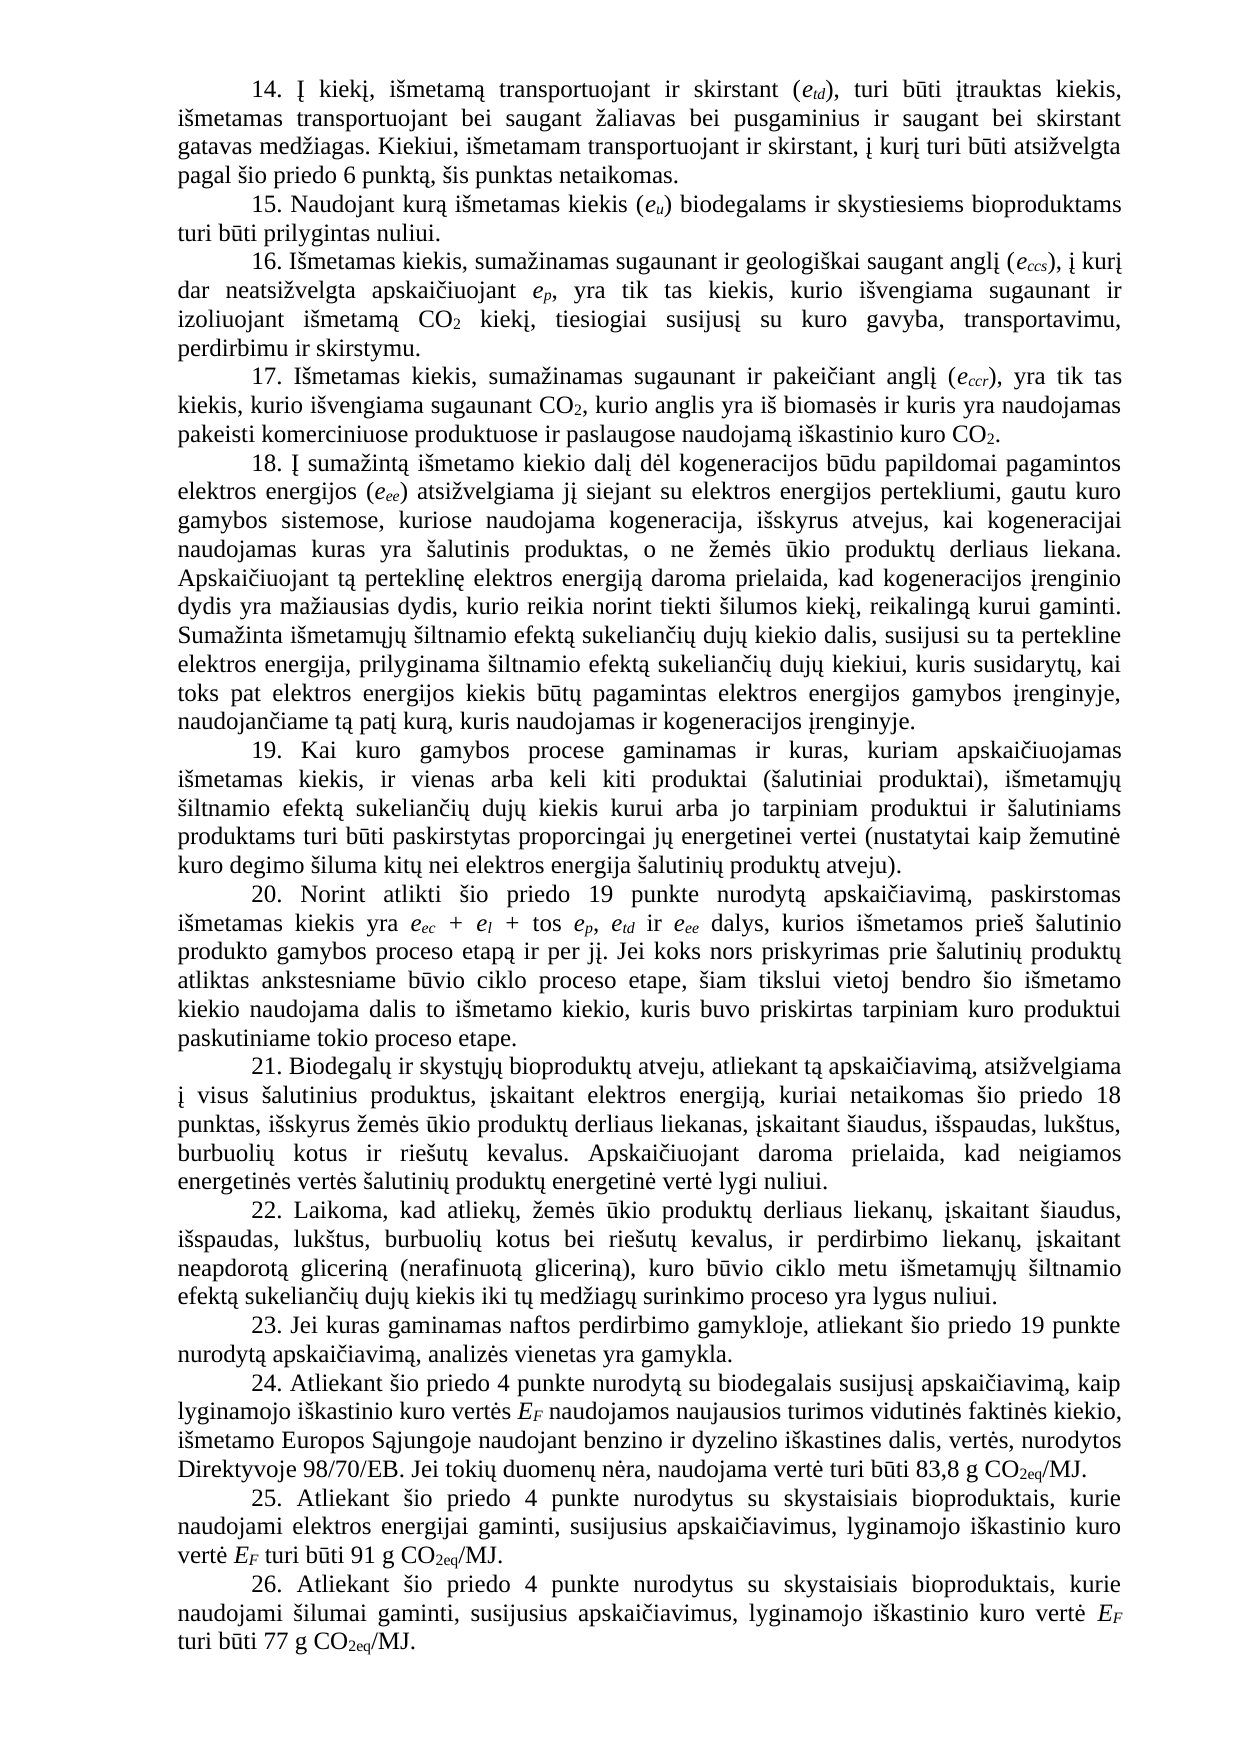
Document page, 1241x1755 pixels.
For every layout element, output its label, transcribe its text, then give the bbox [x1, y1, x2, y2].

text 18. Į sumažintą išmetamo kiekio dalį dėl kogeneracijos būdu papildomai pagamintos elektros energijos (eee) atsižvelgiama jį siejant su elektros energijos pertekliumi, gautu kuro gamybos sistemose, kuriose naudojama kogeneracija, išskyrus atvejus, kai kogeneracijai naudojamas kuras yra šalutinis produktas, o ne žemės ūkio produktų derliaus liekana. Apskaičiuojant tą perteklinę elektros energiją daroma prielaida, kad kogeneracijos įrenginio dydis yra mažiausias dydis, kurio reikia norint tiekti šilumos kiekį, reikalingą kurui gaminti. Sumažinta išmetamųjų šiltnamio efektą sukeliančių dujų kiekio dalis, susijusi su ta pertekline elektros energija, prilyginama šiltnamio efektą sukeliančių dujų kiekiui, kuris susidarytų, kai toks pat elektros energijos kiekis būtų pagamintas elektros energijos gamybos įrenginyje, naudojančiame tą patį kurą, kuris naudojamas ir kogeneracijos įrenginyje. [177, 448, 1122, 735]
text 20. Norint atlikti šio priedo 19 punkte nurodytą apskaičiavimą, paskirstomas išmetamas kiekis yra eec + el + tos ep, etd ir eee dalys, kurios išmetamos prieš šalutinio produkto gamybos proceso etapą ir per jį. Jei koks nors priskyrimas prie šalutinių produktų atliktas ankstesniame būvio ciklo proceso etape, šiam tikslui vietoj bendro šio išmetamo kiekio naudojama dalis to išmetamo kiekio, kuris buvo priskirtas tarpiniam kuro produktui paskutiniame tokio proceso etape. [177, 879, 1122, 1051]
text 21. Biodegalų ir skystųjų bioproduktų atveju, atliekant tą apskaičiavimą, atsižvelgiama į visus šalutinius produktus, įskaitant elektros energiją, kuriai netaikomas šio priedo 18 punktas, išskyrus žemės ūkio produktų derliaus liekanas, įskaitant šiaudus, išspaudas, lukštus, burbuolių kotus ir riešutų kevalus. Apskaičiuojant daroma prielaida, kad neigiamos energetinės vertės šalutinių produktų energetinė vertė lygi nuliui. [177, 1051, 1122, 1195]
text 24. Atliekant šio priedo 4 punkte nurodytą su biodegalais susijusį apskaičiavimą, kaip lyginamojo iškastinio kuro vertės EF naudojamos naujausios turimos vidutinės faktinės kiekio, išmetamo Europos Sąjungoje naudojant benzino ir dyzelino iškastines dalis, vertės, nurodytos Direktyvoje 98/70/EB. Jei tokių duomenų nėra, naudojama vertė turi būti 83,8 g CO2eq/MJ. [177, 1368, 1122, 1483]
text 26. Atliekant šio priedo 4 punkte nurodytus su skystaisiais bioproduktais, kurie naudojami šilumai gaminti, susijusius apskaičiavimus, lyginamojo iškastinio kuro vertė EF turi būti 77 g CO2eq/MJ. [177, 1569, 1122, 1655]
text 16. Išmetamas kiekis, sumažinamas sugaunant ir geologiškai saugant anglį (eccs), į kurį dar neatsižvelgta apskaičiuojant ep, yra tik tas kiekis, kurio išvengiama sugaunant ir izoliuojant išmetamą CO2 kiekį, tiesiogiai susijusį su kuro gavyba, transportavimu, perdirbimu ir skirstymu. [177, 246, 1122, 361]
text 19. Kai kuro gamybos procese gaminamas ir kuras, kuriam apskaičiuojamas išmetamas kiekis, ir vienas arba keli kiti produktai (šalutiniai produktai), išmetamųjų šiltnamio efektą sukeliančių dujų kiekis kurui arba jo tarpiniam produktui ir šalutiniams produktams turi būti paskirstytas proporcingai jų energetinei vertei (nustatytai kaip žemutinė kuro degimo šiluma kitų nei elektros energija šalutinių produktų atveju). [177, 735, 1122, 879]
text 15. Naudojant kurą išmetamas kiekis (eu) biodegalams ir skystiesiems bioproduktams turi būti prilygintas nuliui. [177, 189, 1122, 246]
text 17. Išmetamas kiekis, sumažinamas sugaunant ir pakeičiant anglį (eccr), yra tik tas kiekis, kurio išvengiama sugaunant CO2, kurio anglis yra iš biomasės ir kuris yra naudojamas pakeisti komerciniuose produktuose ir paslaugose naudojamą iškastinio kuro CO2. [177, 361, 1122, 448]
text 22. Laikoma, kad atliekų, žemės ūkio produktų derliaus liekanų, įskaitant šiaudus, išspaudas, lukštus, burbuolių kotus bei riešutų kevalus, ir perdirbimo liekanų, įskaitant neapdorotą gliceriną (nerafinuotą gliceriną), kuro būvio ciklo metu išmetamųjų šiltnamio efektą sukeliančių dujų kiekis iki tų medžiagų surinkimo proceso yra lygus nuliui. [177, 1195, 1122, 1310]
text 23. Jei kuras gaminamas naftos perdirbimo gamykloje, atliekant šio priedo 19 punkte nurodytą apskaičiavimą, analizės vienetas yra gamykla. [177, 1310, 1122, 1368]
text 14. Į kiekį, išmetamą transportuojant ir skirstant (etd), turi būti įtrauktas kiekis, išmetamas transportuojant bei saugant žaliavas bei pusgaminius ir saugant bei skirstant gatavas medžiagas. Kiekiui, išmetamam transportuojant ir skirstant, į kurį turi būti atsižvelgta pagal šio priedo 6 punktą, šis punktas netaikomas. [177, 74, 1122, 189]
text 25. Atliekant šio priedo 4 punkte nurodytus su skystaisiais bioproduktais, kurie naudojami elektros energijai gaminti, susijusius apskaičiavimus, lyginamojo iškastinio kuro vertė EF turi būti 91 g CO2eq/MJ. [177, 1483, 1122, 1569]
